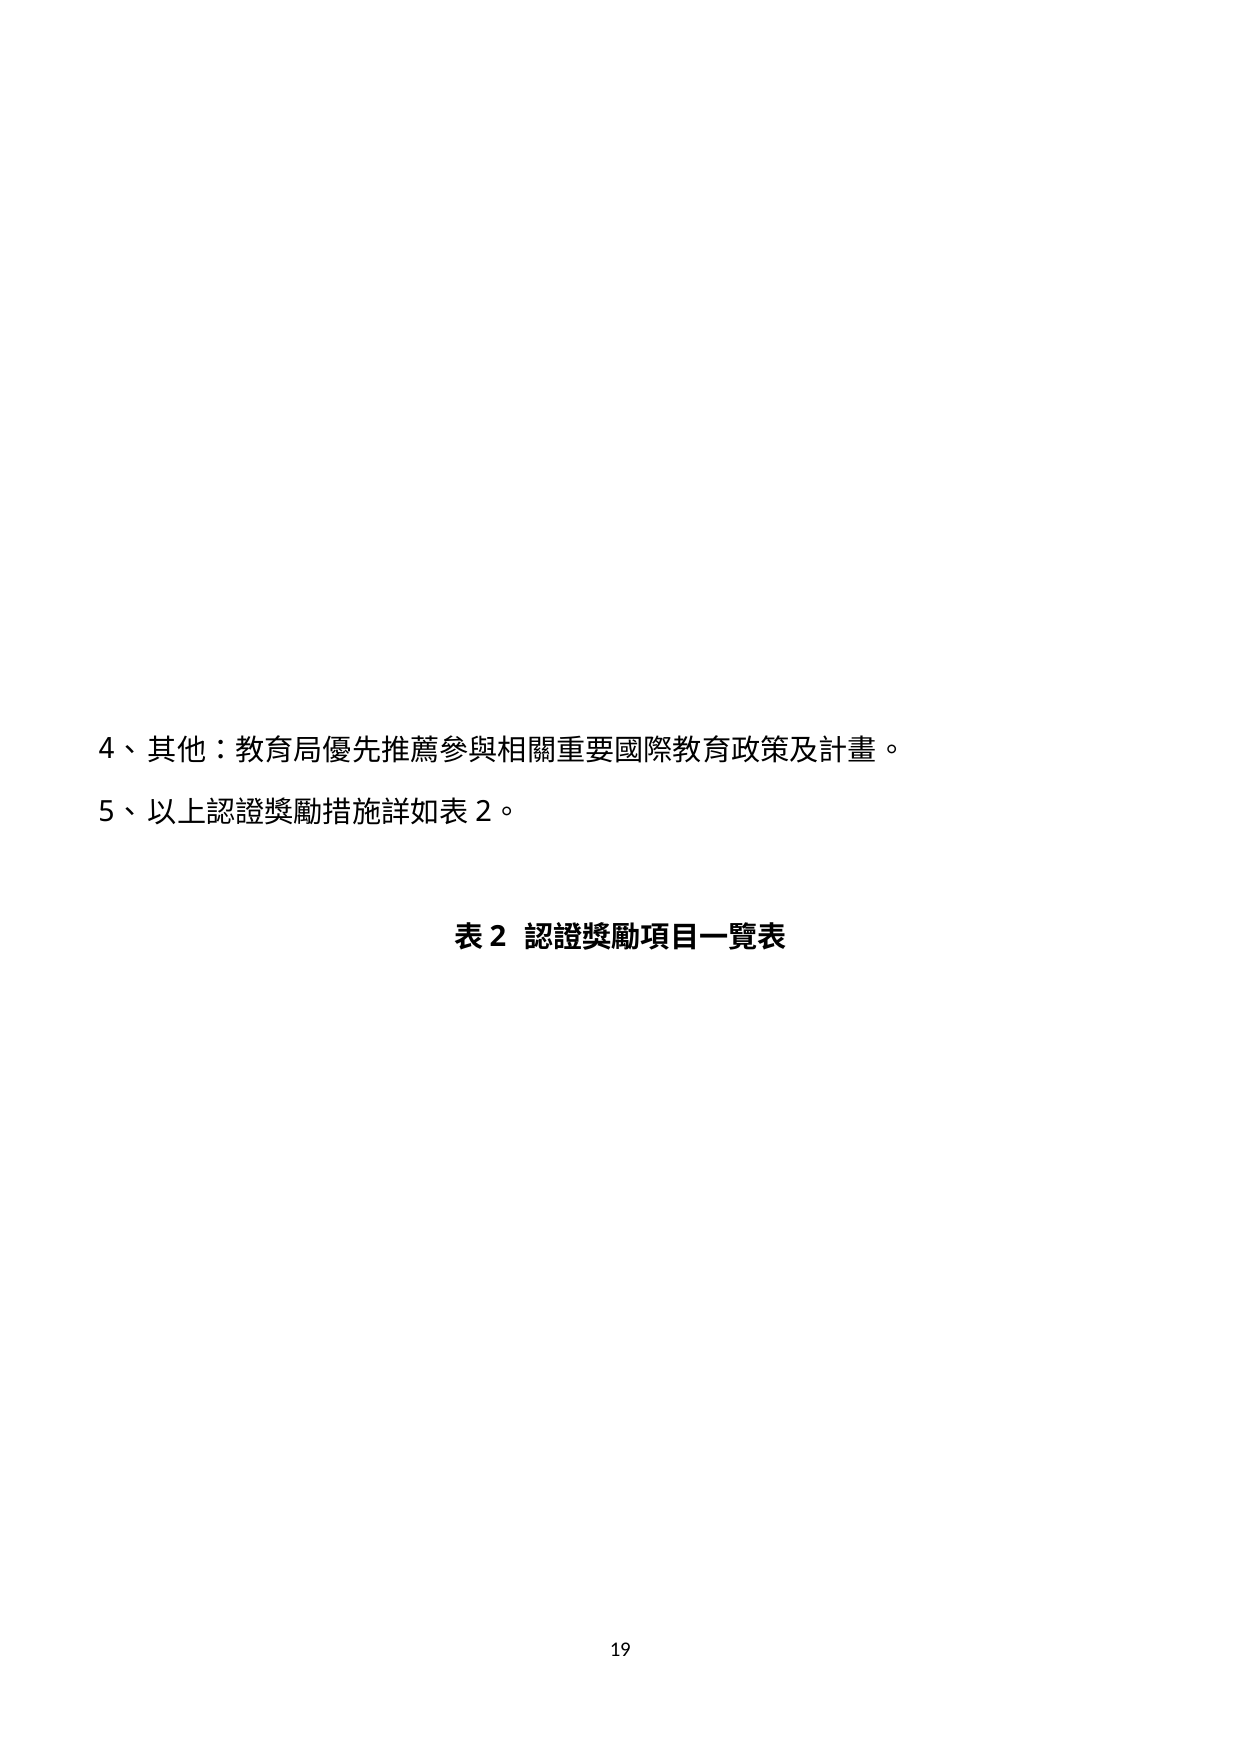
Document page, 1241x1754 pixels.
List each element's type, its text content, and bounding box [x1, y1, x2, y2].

list 以上認證獎勵措施詳如表2。 [98, 768, 1122, 831]
text 表2 認證獎勵項目一覽表 [118, 893, 1122, 956]
list 其他：教育局優先推薦參與相關重要國際教育政策及計畫。 [98, 706, 1122, 768]
